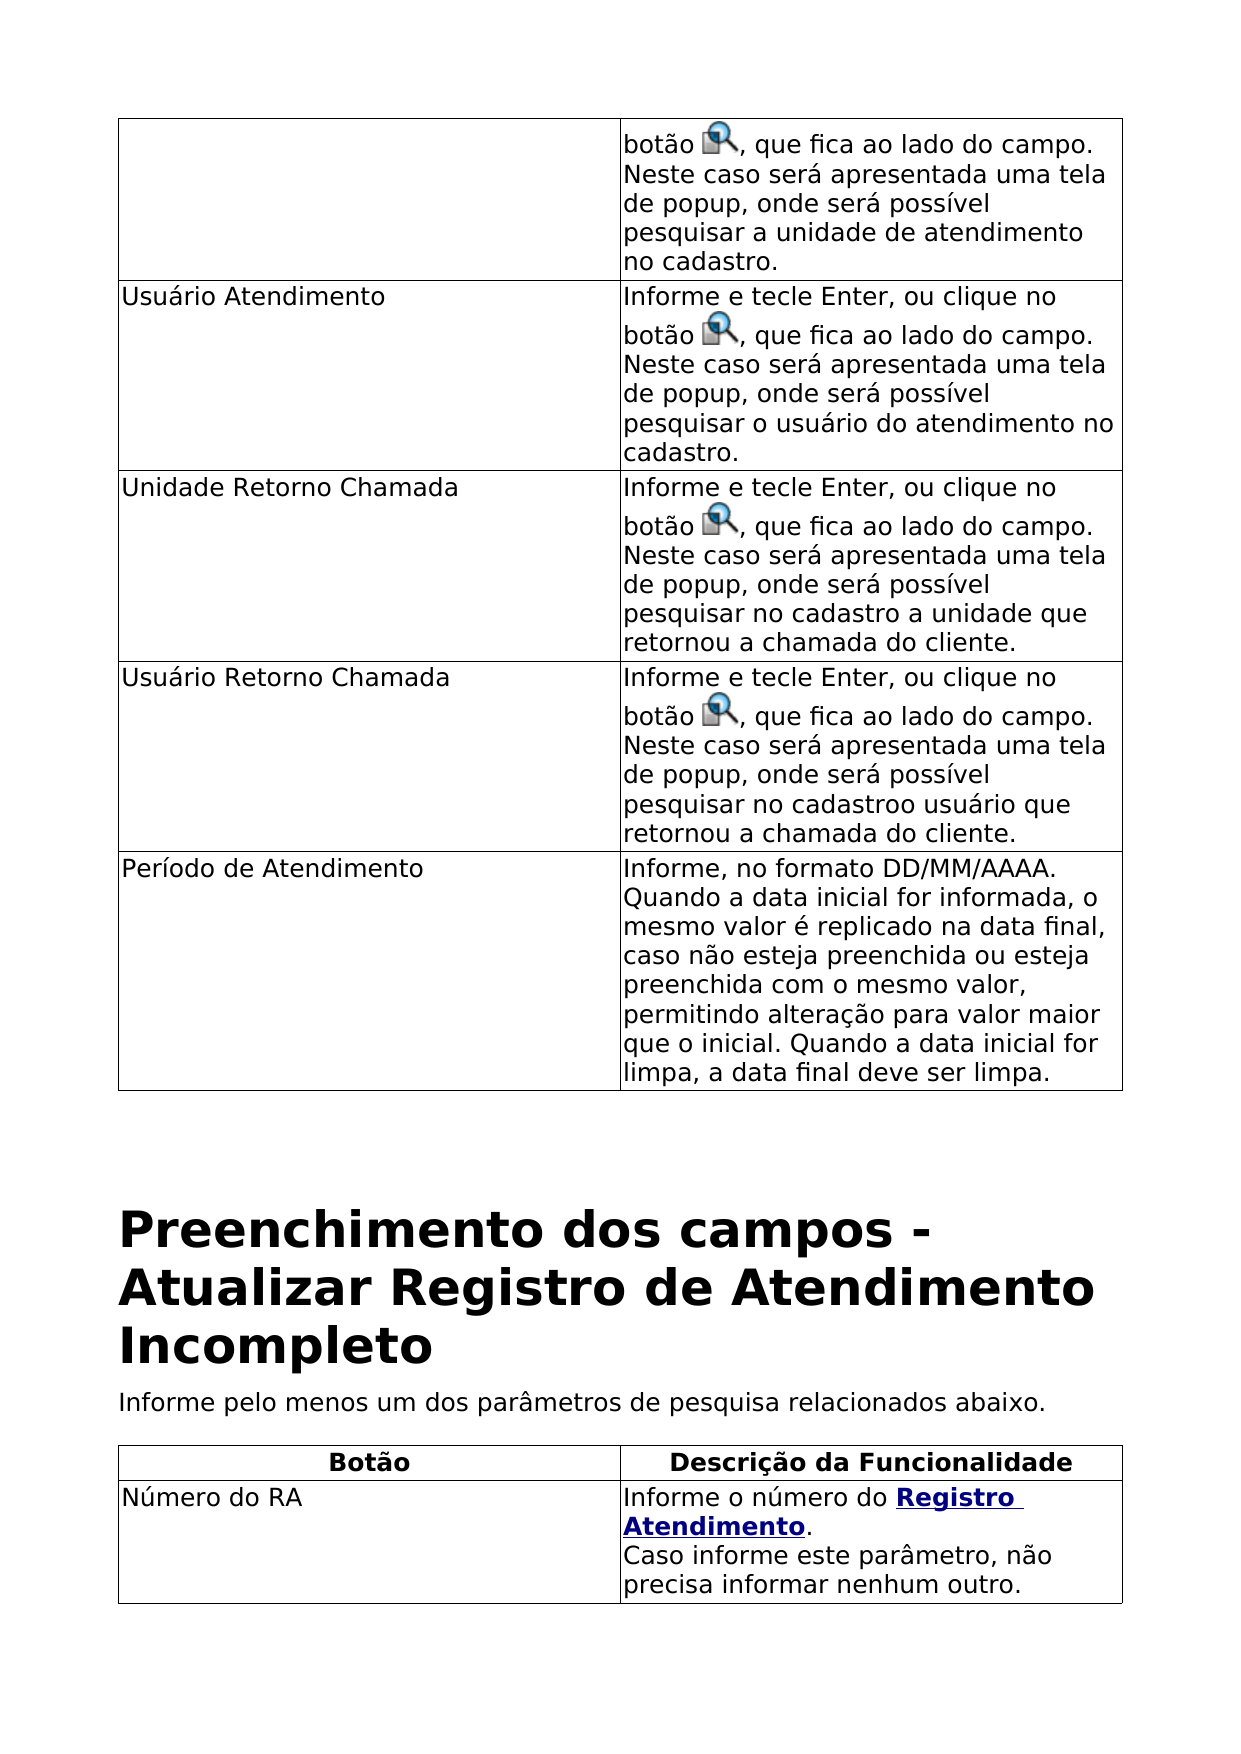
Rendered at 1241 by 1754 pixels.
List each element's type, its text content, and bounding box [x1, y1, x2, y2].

subtitle Preenchimento dos campos - Atualizar Registro de Atendimento Incompleto [118, 1201, 1122, 1376]
table_cell Número do RA [119, 1481, 620, 1602]
table_cell Usuário Atendimento [119, 281, 620, 470]
table_cell Período de Atendimento [119, 852, 620, 1090]
table_cell Informe e tecle Enter, ou clique no botão , que fica ao lado do campo. Neste caso será apresentada uma tela de popup, onde será possível pesquisar no cadastro a unidade que retornou a chamada do cliente. [621, 471, 1122, 661]
table_cell Usuário Retorno Chamada [119, 662, 620, 851]
table_cell Informe e tecle Enter, ou clique no botão , que fica ao lado do campo. Neste caso será apresentada uma tela de popup, onde será possível pesquisar o usuário do atendimento no cadastro. [621, 281, 1122, 470]
picture [702, 692, 739, 726]
table_cell Informe, no formato DD/MM/AAAA. Quando a data inicial for informada, o mesmo valor é replicado na data final, caso não esteja preenchida ou esteja preenchida com o mesmo valor, permitindo alteração para valor maior que o inicial. Quando a data inicial for limpa, a data final deve ser limpa. [621, 852, 1122, 1090]
table_cell [119, 119, 620, 279]
table_cell Informe o número do Registro Atendimento. Caso informe este parâmetro, não precisa informar nenhum outro. [621, 1481, 1122, 1602]
table_cell Unidade Retorno Chamada [119, 471, 620, 661]
picture [702, 502, 739, 535]
table_header Botão [119, 1446, 620, 1480]
table_header Descrição da Funcionalidade [621, 1446, 1122, 1480]
table_cell Informe e tecle Enter, ou clique no botão , que fica ao lado do campo. Neste caso será apresentada uma tela de popup, onde será possível pesquisar no cadastroo usuário que retornou a chamada do cliente. [621, 662, 1122, 851]
table_cell botão , que fica ao lado do campo. Neste caso será apresentada uma tela de popup, onde será possível pesquisar a unidade de atendimento no cadastro. [621, 119, 1122, 279]
text Informe pelo menos um dos parâmetros de pesquisa relacionados abaixo. [118, 1388, 1122, 1417]
picture [702, 121, 739, 154]
picture [702, 311, 739, 345]
